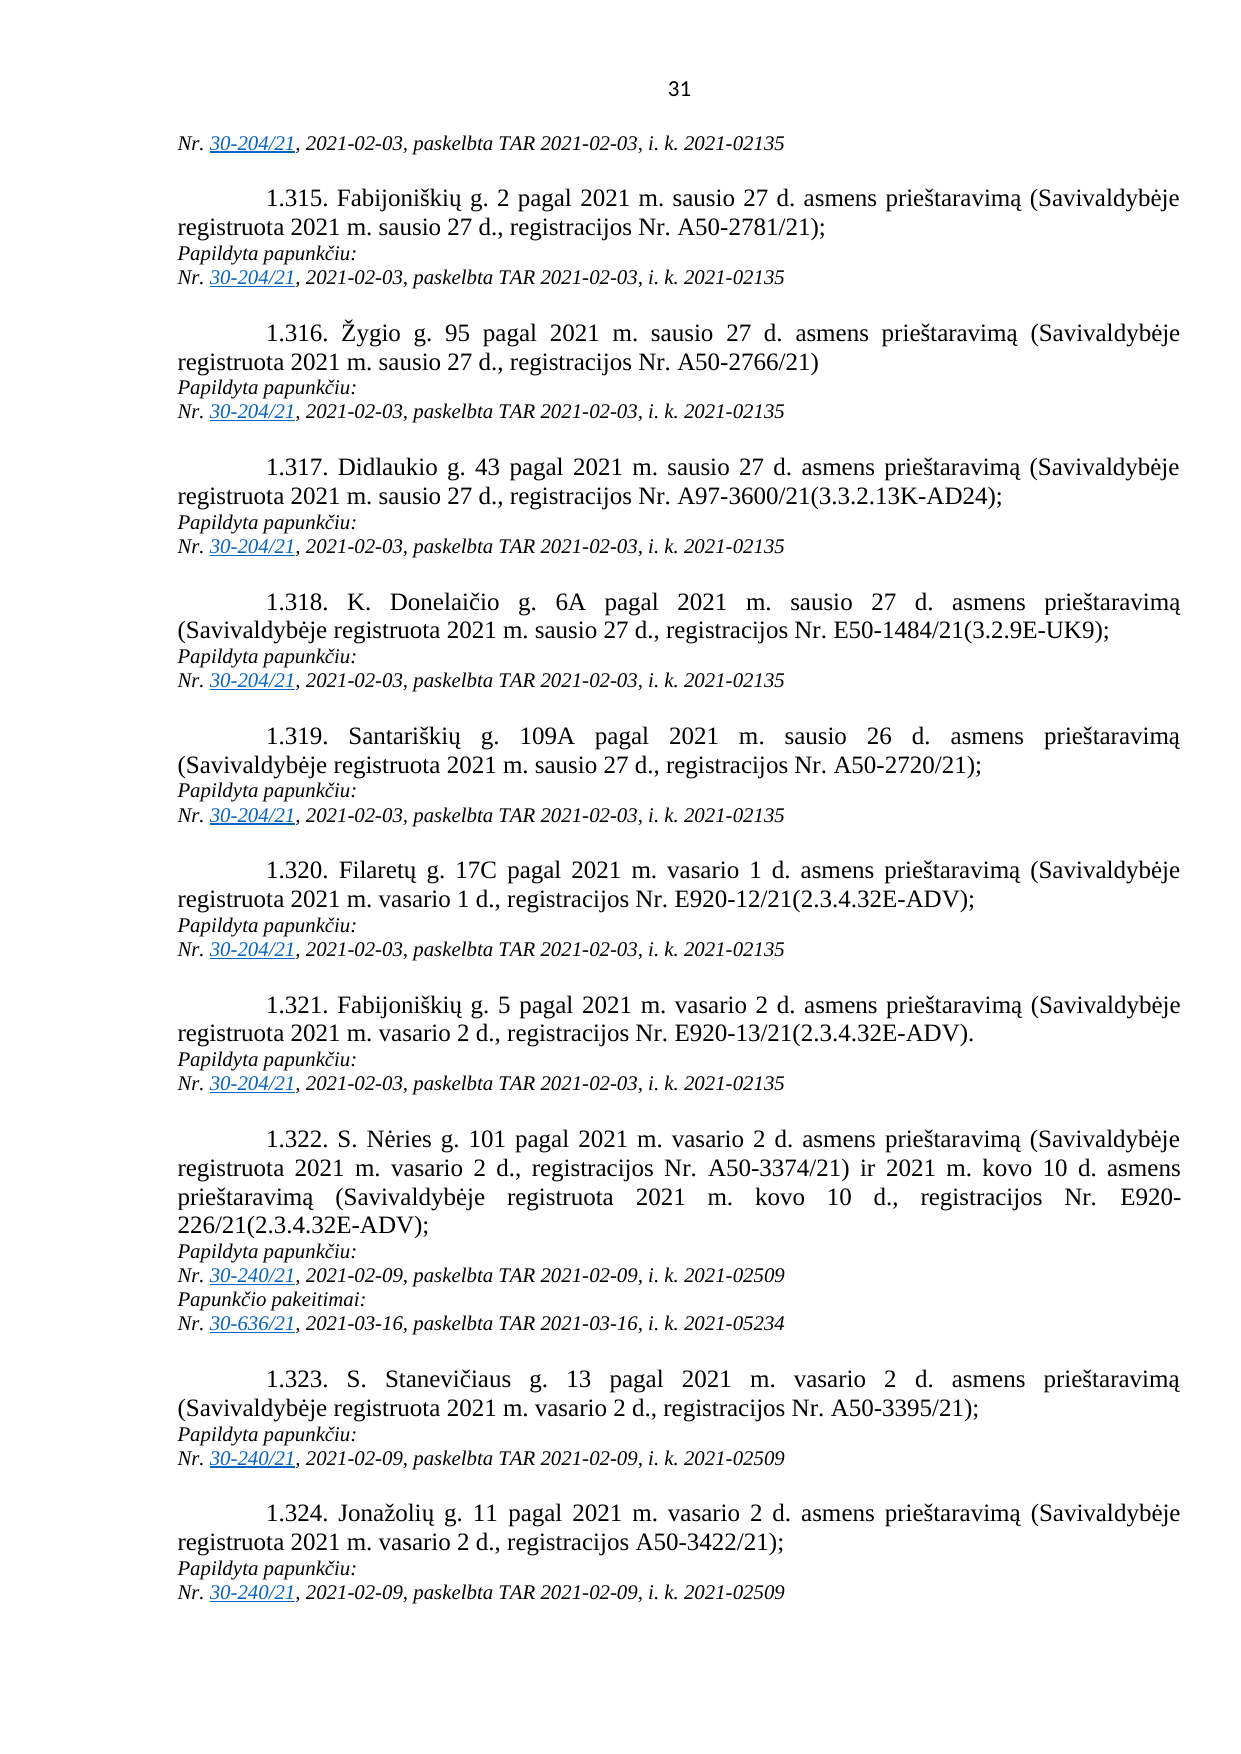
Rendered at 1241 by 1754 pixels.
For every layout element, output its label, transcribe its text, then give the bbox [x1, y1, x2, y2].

text Papunkčio pakeitimai: [177, 1287, 1181, 1311]
text 1.317. Didlaukio g. 43 pagal 2021 m. sausio 27 d. asmens prieštaravimą (Savivaldybėje registruota 2021 m. sausio 27 d., registracijos Nr. A97-3600/21(3.3.2.13K-AD24); [177, 452, 1181, 510]
text Papildyta papunkčiu: [177, 644, 1181, 668]
text 1.316. Žygio g. 95 pagal 2021 m. sausio 27 d. asmens prieštaravimą (Savivaldybėje registruota 2021 m. sausio 27 d., registracijos Nr. A50-2766/21) [177, 318, 1181, 375]
text Nr. 30-204/21, 2021-02-03, paskelbta TAR 2021-02-03, i. k. 2021-02135 [177, 399, 1181, 423]
text Papildyta papunkčiu: [177, 1422, 1181, 1446]
text Papildyta papunkčiu: [177, 778, 1181, 802]
text Papildyta papunkčiu: [177, 375, 1181, 399]
text Papildyta papunkčiu: [177, 241, 1181, 265]
text Nr. 30-240/21, 2021-02-09, paskelbta TAR 2021-02-09, i. k. 2021-02509 [177, 1580, 1181, 1604]
text Nr. 30-204/21, 2021-02-03, paskelbta TAR 2021-02-03, i. k. 2021-02135 [177, 1071, 1181, 1095]
text Nr. 30-204/21, 2021-02-03, paskelbta TAR 2021-02-03, i. k. 2021-02135 [177, 265, 1181, 289]
text Nr. 30-204/21, 2021-02-03, paskelbta TAR 2021-02-03, i. k. 2021-02135 [177, 668, 1181, 692]
text Nr. 30-204/21, 2021-02-03, paskelbta TAR 2021-02-03, i. k. 2021-02135 [177, 937, 1181, 961]
text Nr. 30-204/21, 2021-02-03, paskelbta TAR 2021-02-03, i. k. 2021-02135 [177, 534, 1181, 558]
text 1.324. Jonažolių g. 11 pagal 2021 m. vasario 2 d. asmens prieštaravimą (Savivaldybėje registruota 2021 m. vasario 2 d., registracijos A50-3422/21); [177, 1498, 1181, 1556]
text Nr. 30-240/21, 2021-02-09, paskelbta TAR 2021-02-09, i. k. 2021-02509 [177, 1446, 1181, 1470]
text 1.315. Fabijoniškių g. 2 pagal 2021 m. sausio 27 d. asmens prieštaravimą (Savivaldybėje registruota 2021 m. sausio 27 d., registracijos Nr. A50-2781/21); [177, 183, 1181, 241]
text 1.322. S. Nėries g. 101 pagal 2021 m. vasario 2 d. asmens prieštaravimą (Savivaldybėje registruota 2021 m. vasario 2 d., registracijos Nr. A50-3374/21) ir 2021 m. kovo 10 d. asmens prieštaravimą (Savivaldybėje registruota 2021 m. kovo 10 d., registracijos Nr. E920-226/21(2.3.4.32E-ADV); [177, 1124, 1181, 1239]
text Papildyta papunkčiu: [177, 1047, 1181, 1071]
text Nr. 30-636/21, 2021-03-16, paskelbta TAR 2021-03-16, i. k. 2021-05234 [177, 1311, 1181, 1335]
text Papildyta papunkčiu: [177, 913, 1181, 937]
text 1.323. S. Stanevičiaus g. 13 pagal 2021 m. vasario 2 d. asmens prieštaravimą (Savivaldybėje registruota 2021 m. vasario 2 d., registracijos Nr. A50-3395/21); [177, 1364, 1181, 1422]
text Nr. 30-240/21, 2021-02-09, paskelbta TAR 2021-02-09, i. k. 2021-02509 [177, 1263, 1181, 1287]
text Nr. 30-204/21, 2021-02-03, paskelbta TAR 2021-02-03, i. k. 2021-02135 [177, 802, 1181, 827]
text Papildyta papunkčiu: [177, 1556, 1181, 1580]
text 1.319. Santariškių g. 109A pagal 2021 m. sausio 26 d. asmens prieštaravimą (Savivaldybėje registruota 2021 m. sausio 27 d., registracijos Nr. A50-2720/21); [177, 721, 1181, 778]
text 1.320. Filaretų g. 17C pagal 2021 m. vasario 1 d. asmens prieštaravimą (Savivaldybėje registruota 2021 m. vasario 1 d., registracijos Nr. E920-12/21(2.3.4.32E-ADV); [177, 855, 1181, 913]
text Papildyta papunkčiu: [177, 1239, 1181, 1263]
text Papildyta papunkčiu: [177, 510, 1181, 534]
text 1.321. Fabijoniškių g. 5 pagal 2021 m. vasario 2 d. asmens prieštaravimą (Savivaldybėje registruota 2021 m. vasario 2 d., registracijos Nr. E920-13/21(2.3.4.32E-ADV). [177, 990, 1181, 1047]
text Nr. 30-204/21, 2021-02-03, paskelbta TAR 2021-02-03, i. k. 2021-02135 [177, 131, 1181, 155]
text 1.318. K. Donelaičio g. 6A pagal 2021 m. sausio 27 d. asmens prieštaravimą (Savivaldybėje registruota 2021 m. sausio 27 d., registracijos Nr. E50-1484/21(3.2.9E-UK9); [177, 587, 1181, 644]
